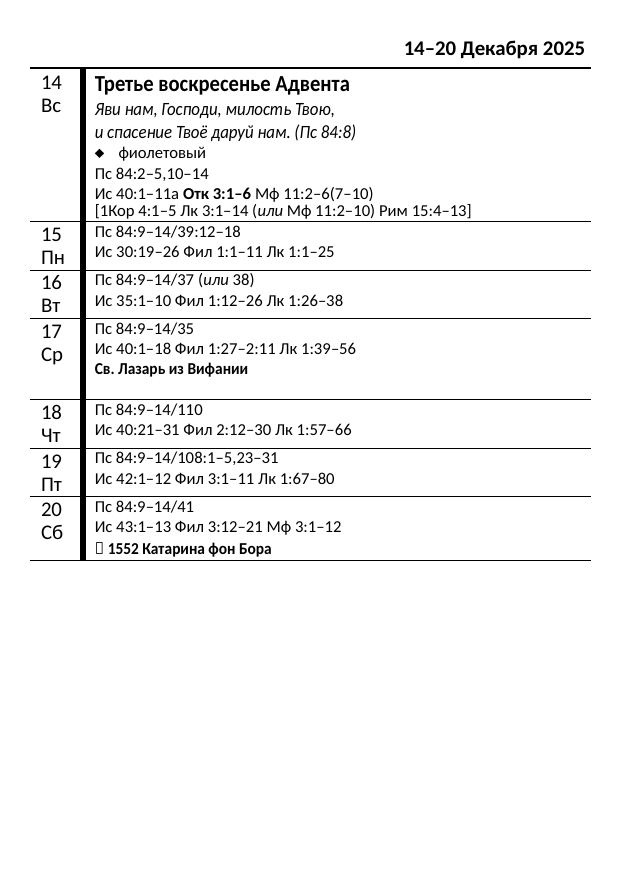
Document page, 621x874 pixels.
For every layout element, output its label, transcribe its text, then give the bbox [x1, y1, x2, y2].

table_cell 17 Ср [30, 319, 80, 399]
table_cell Пс 84:9–14/108:1–5,23–31 Ис 42:1–12 Фил 3:1–11 Лк 1:67–80 [86, 449, 591, 496]
table_cell Пс 84:9–14/41 Ис 43:1–13 Фил 3:12–21 Мф 3:1–12  1552 Катарина фон Бора [86, 497, 591, 559]
table_cell 18 Чт [30, 400, 80, 448]
table_cell Пс 84:9–14/37 (или 38) Ис 35:1–10 Фил 1:12–26 Лк 1:26–38 [86, 271, 591, 318]
table_header 14–20 Декабря 2025 [30, 30, 591, 67]
table_cell Третье воскресенье Адвента Яви нам, Господи, милость Твою, и спасение Твоё даруй нам. (Пс 84:8) фиолетовый Пс 84:2–5,10–14 Ис 40:1–11а Отк 3:1–6 Мф 11:2–6(7–10) [1Кор 4:1–5 Лк 3:1–14 (или Мф 11:2–10) Рим 15:4–13] [86, 69, 591, 221]
table_cell 19 Пт [30, 449, 80, 496]
table_cell Пс 84:9–14/39:12–18 Ис 30:19–26 Фил 1:1–11 Лк 1:1–25 [86, 222, 591, 269]
table_cell 20 Сб [30, 497, 80, 559]
table_cell 14 Вс [30, 69, 80, 221]
table_cell 16 Вт [30, 271, 80, 318]
table_cell Пс 84:9–14/35 Ис 40:1–18 Фил 1:27–2:11 Лк 1:39–56 Св. Лазарь из Вифании [86, 319, 591, 399]
table_cell 15 Пн [30, 222, 80, 269]
table_cell Пс 84:9–14/110 Ис 40:21–31 Фил 2:12–30 Лк 1:57–66 [86, 400, 591, 448]
